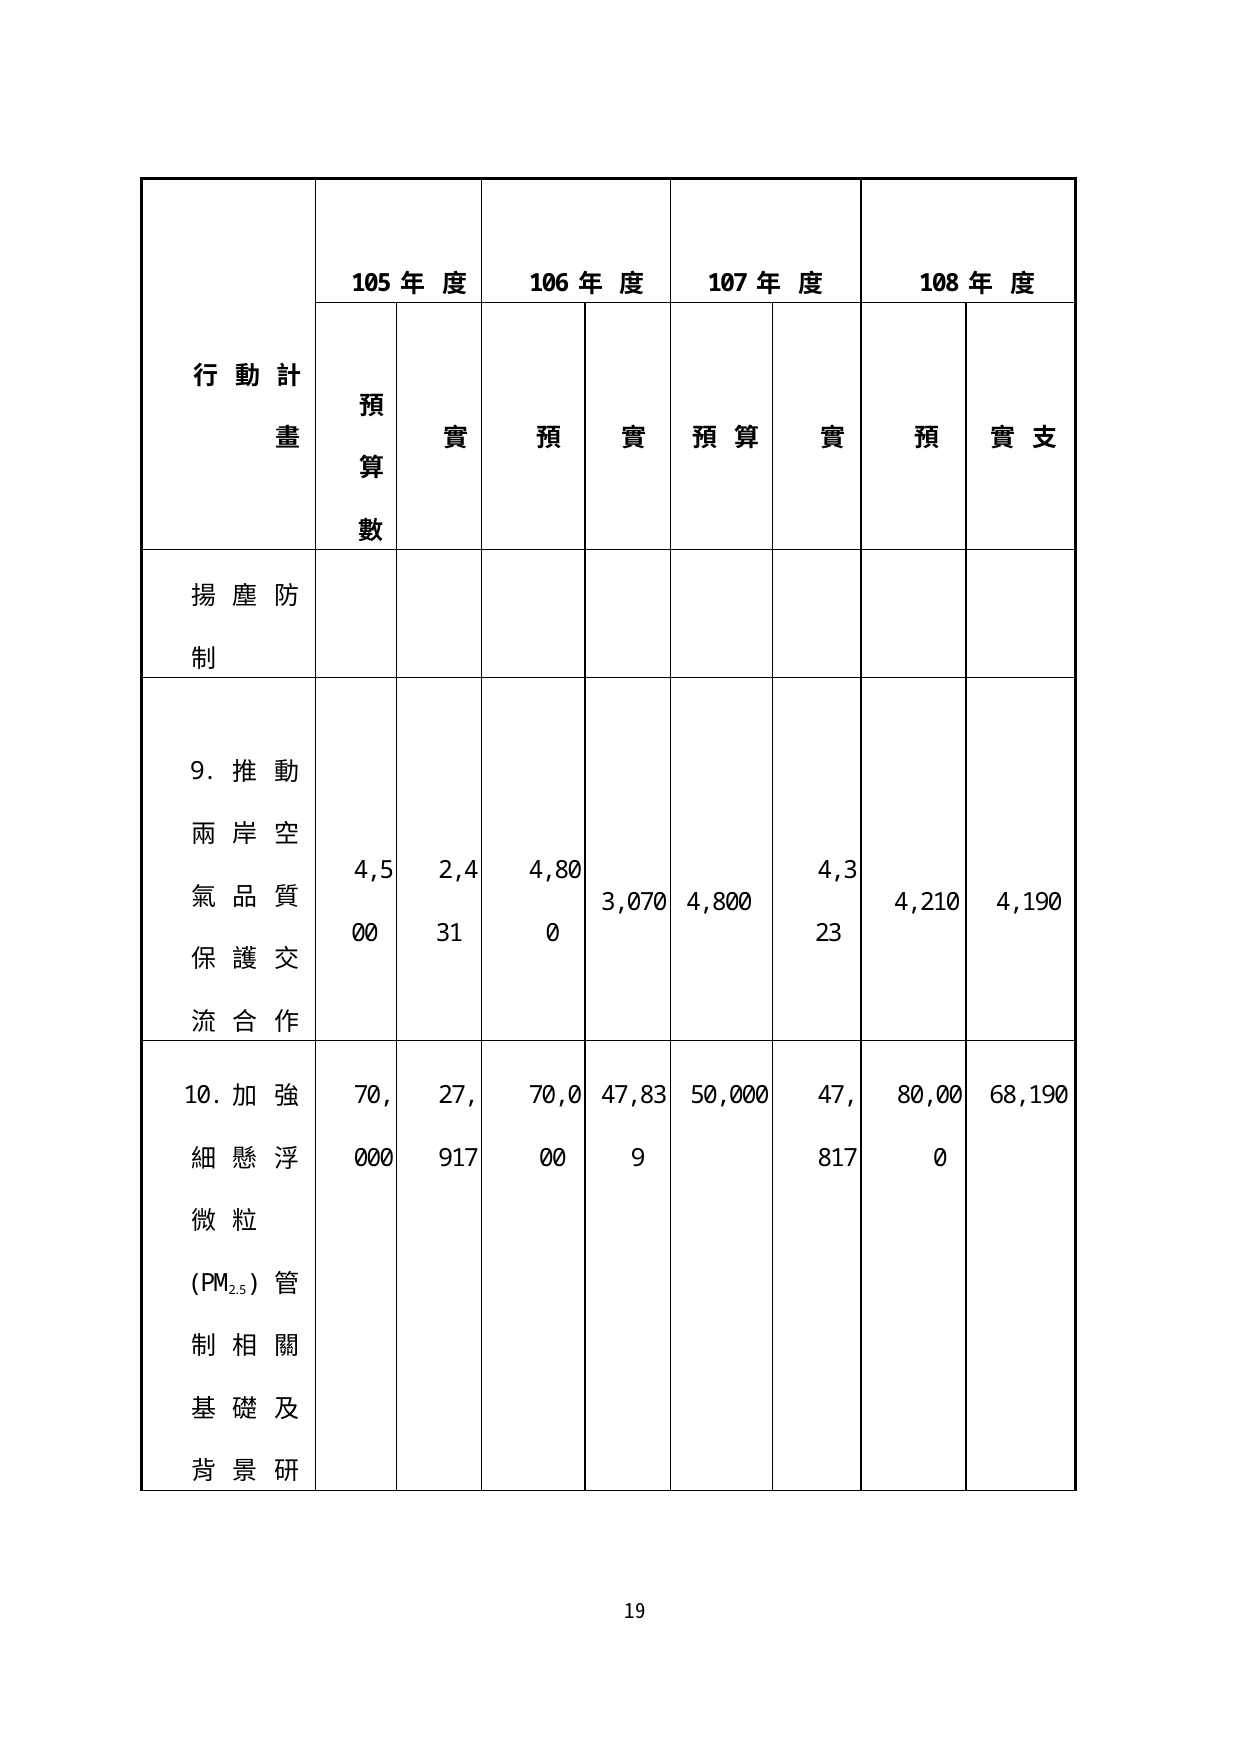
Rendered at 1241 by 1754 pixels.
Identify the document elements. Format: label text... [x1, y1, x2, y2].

table_cell [397, 550, 481, 677]
table_cell 70,000 [482, 1041, 584, 1490]
table_cell 2,431 [397, 678, 481, 1040]
table_cell [671, 550, 772, 677]
table_cell [773, 550, 860, 677]
table_header 行動計畫 [143, 180, 315, 549]
table_header 108年度 [862, 180, 1074, 302]
table_cell 27,917 [397, 1041, 481, 1490]
table_cell [862, 550, 965, 677]
table_cell 68,190 [967, 1041, 1074, 1490]
table_header 105年度 [316, 180, 481, 302]
table_cell 4,800 [671, 678, 772, 1040]
table_cell 實支數 [967, 303, 1074, 549]
table_cell 50,000 [671, 1041, 772, 1490]
table_cell 3,070 [586, 678, 670, 1040]
table_cell 80,000 [862, 1041, 965, 1490]
table_header 107年度 [671, 180, 860, 302]
table_cell 47,839 [586, 1041, 670, 1490]
table_cell 4,800 [482, 678, 584, 1040]
table_cell [967, 550, 1074, 677]
table_cell 預算數 [482, 303, 584, 549]
table_cell 9.推動兩岸空氣品質保護交流合作 [143, 678, 315, 1040]
table_cell 4,210 [862, 678, 965, 1040]
table_cell 預算數 [862, 303, 965, 549]
table_cell 10.加強細懸浮微粒(PM2.5)管制相關基礎及背景研 [143, 1041, 315, 1490]
table_cell 揚塵防制 [143, 550, 315, 677]
table_cell 70,000 [316, 1041, 396, 1490]
table_cell 實支數 [586, 303, 670, 549]
table_cell 4,500 [316, 678, 396, 1040]
table_cell 4,323 [773, 678, 860, 1040]
table_cell 4,190 [967, 678, 1074, 1040]
table_cell 預算數 [316, 303, 396, 549]
table_cell 實支數 [773, 303, 860, 549]
table_cell [482, 550, 584, 677]
table_cell 預算數 [671, 303, 772, 549]
table_cell [586, 550, 670, 677]
table_cell [316, 550, 396, 677]
table_cell 47,817 [773, 1041, 860, 1490]
table_header 106年度 [482, 180, 670, 302]
table_cell 實支數 [397, 303, 481, 549]
